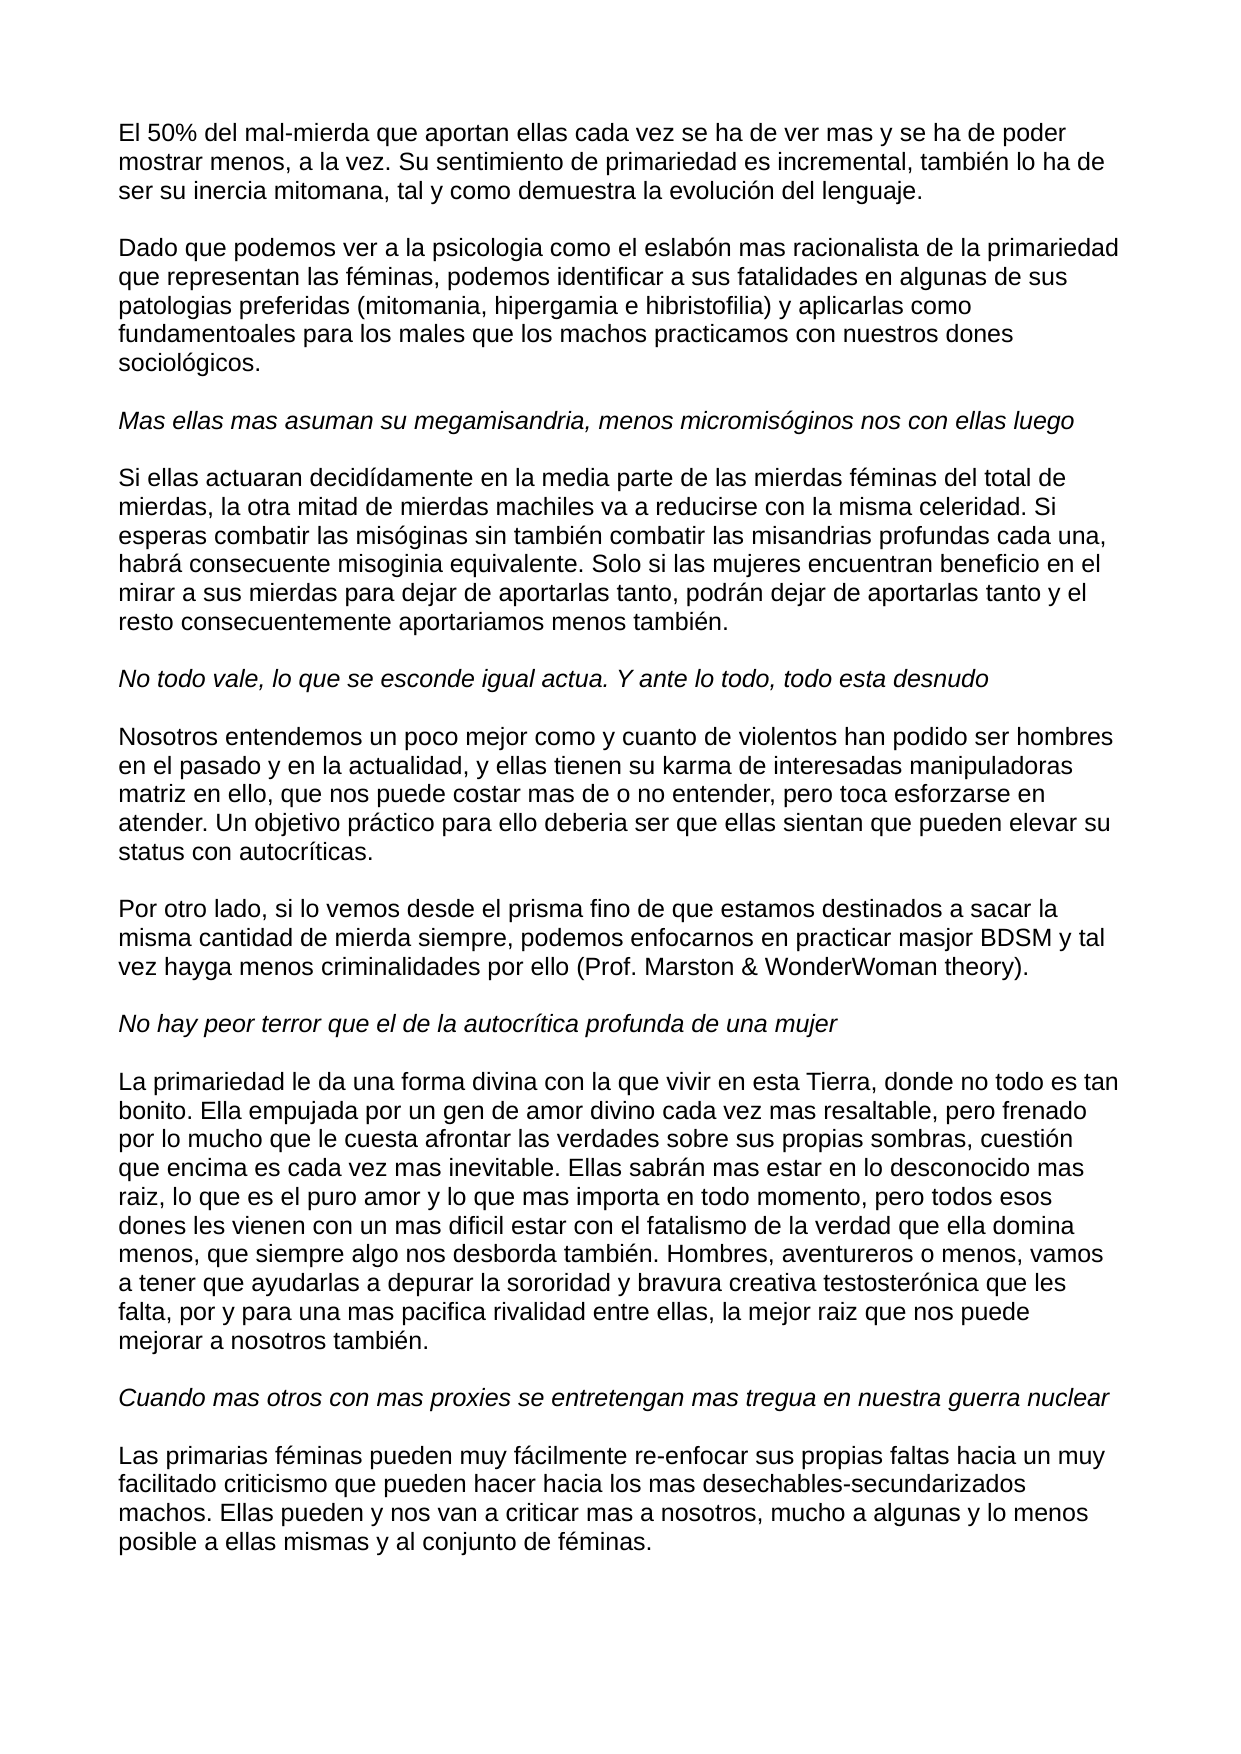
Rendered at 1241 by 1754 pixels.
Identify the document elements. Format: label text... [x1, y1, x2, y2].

text No hay peor terror que el de la autocrítica profunda de una mujer [118, 1009, 1122, 1038]
text Dado que podemos ver a la psicologia como el eslabón mas racionalista de la primariedad que representan las féminas, podemos identificar a sus fatalidades en algunas de sus patologias preferidas (mitomania, hipergamia e hibristofilia) y aplicarlas como fundamentoales para los males que los machos practicamos con nuestros dones sociológicos. [118, 233, 1122, 377]
text El 50% del mal-mierda que aportan ellas cada vez se ha de ver mas y se ha de poder mostrar menos, a la vez. Su sentimiento de primariedad es incremental, también lo ha de ser su inercia mitomana, tal y como demuestra la evolución del lenguaje. [118, 118, 1122, 204]
text Si ellas actuaran decidídamente en la media parte de las mierdas féminas del total de mierdas, la otra mitad de mierdas machiles va a reducirse con la misma celeridad. Si esperas combatir las misóginas sin también combatir las misandrias profundas cada una, habrá consecuente misoginia equivalente. Solo si las mujeres encuentran beneficio en el mirar a sus mierdas para dejar de aportarlas tanto, podrán dejar de aportarlas tanto y el resto consecuentemente aportariamos menos también. [118, 463, 1122, 636]
text Las primarias féminas pueden muy fácilmente re-enfocar sus propias faltas hacia un muy facilitado criticismo que pueden hacer hacia los mas desechables-secundarizados machos. Ellas pueden y nos van a criticar mas a nosotros, mucho a algunas y lo menos posible a ellas mismas y al conjunto de féminas. [118, 1441, 1122, 1556]
text No todo vale, lo que se esconde igual actua. Y ante lo todo, todo esta desnudo [118, 664, 1122, 693]
text Cuando mas otros con mas proxies se entretengan mas tregua en nuestra guerra nuclear [118, 1383, 1122, 1412]
text Nosotros entendemos un poco mejor como y cuanto de violentos han podido ser hombres en el pasado y en la actualidad, y ellas tienen su karma de interesadas manipuladoras matriz en ello, que nos puede costar mas de o no entender, pero toca esforzarse en atender. Un objetivo práctico para ello deberia ser que ellas sientan que pueden elevar su status con autocríticas. [118, 722, 1122, 866]
text Por otro lado, si lo vemos desde el prisma fino de que estamos destinados a sacar la misma cantidad de mierda siempre, podemos enfocarnos en practicar masjor BDSM y tal vez hayga menos criminalidades por ello (Prof. Marston & WonderWoman theory). [118, 894, 1122, 981]
text La primariedad le da una forma divina con la que vivir en esta Tierra, donde no todo es tan bonito. Ella empujada por un gen de amor divino cada vez mas resaltable, pero frenado por lo mucho que le cuesta afrontar las verdades sobre sus propias sombras, cuestión que encima es cada vez mas inevitable. Ellas sabrán mas estar en lo desconocido mas raiz, lo que es el puro amor y lo que mas importa en todo momento, pero todos esos dones les vienen con un mas dificil estar con el fatalismo de la verdad que ella domina menos, que siempre algo nos desborda también. Hombres, aventureros o menos, vamos a tener que ayudarlas a depurar la sororidad y bravura creativa testosterónica que les falta, por y para una mas pacifica rivalidad entre ellas, la mejor raiz que nos puede mejorar a nosotros también. [118, 1067, 1122, 1354]
text Mas ellas mas asuman su megamisandria, menos micromisóginos nos con ellas luego [118, 406, 1122, 434]
